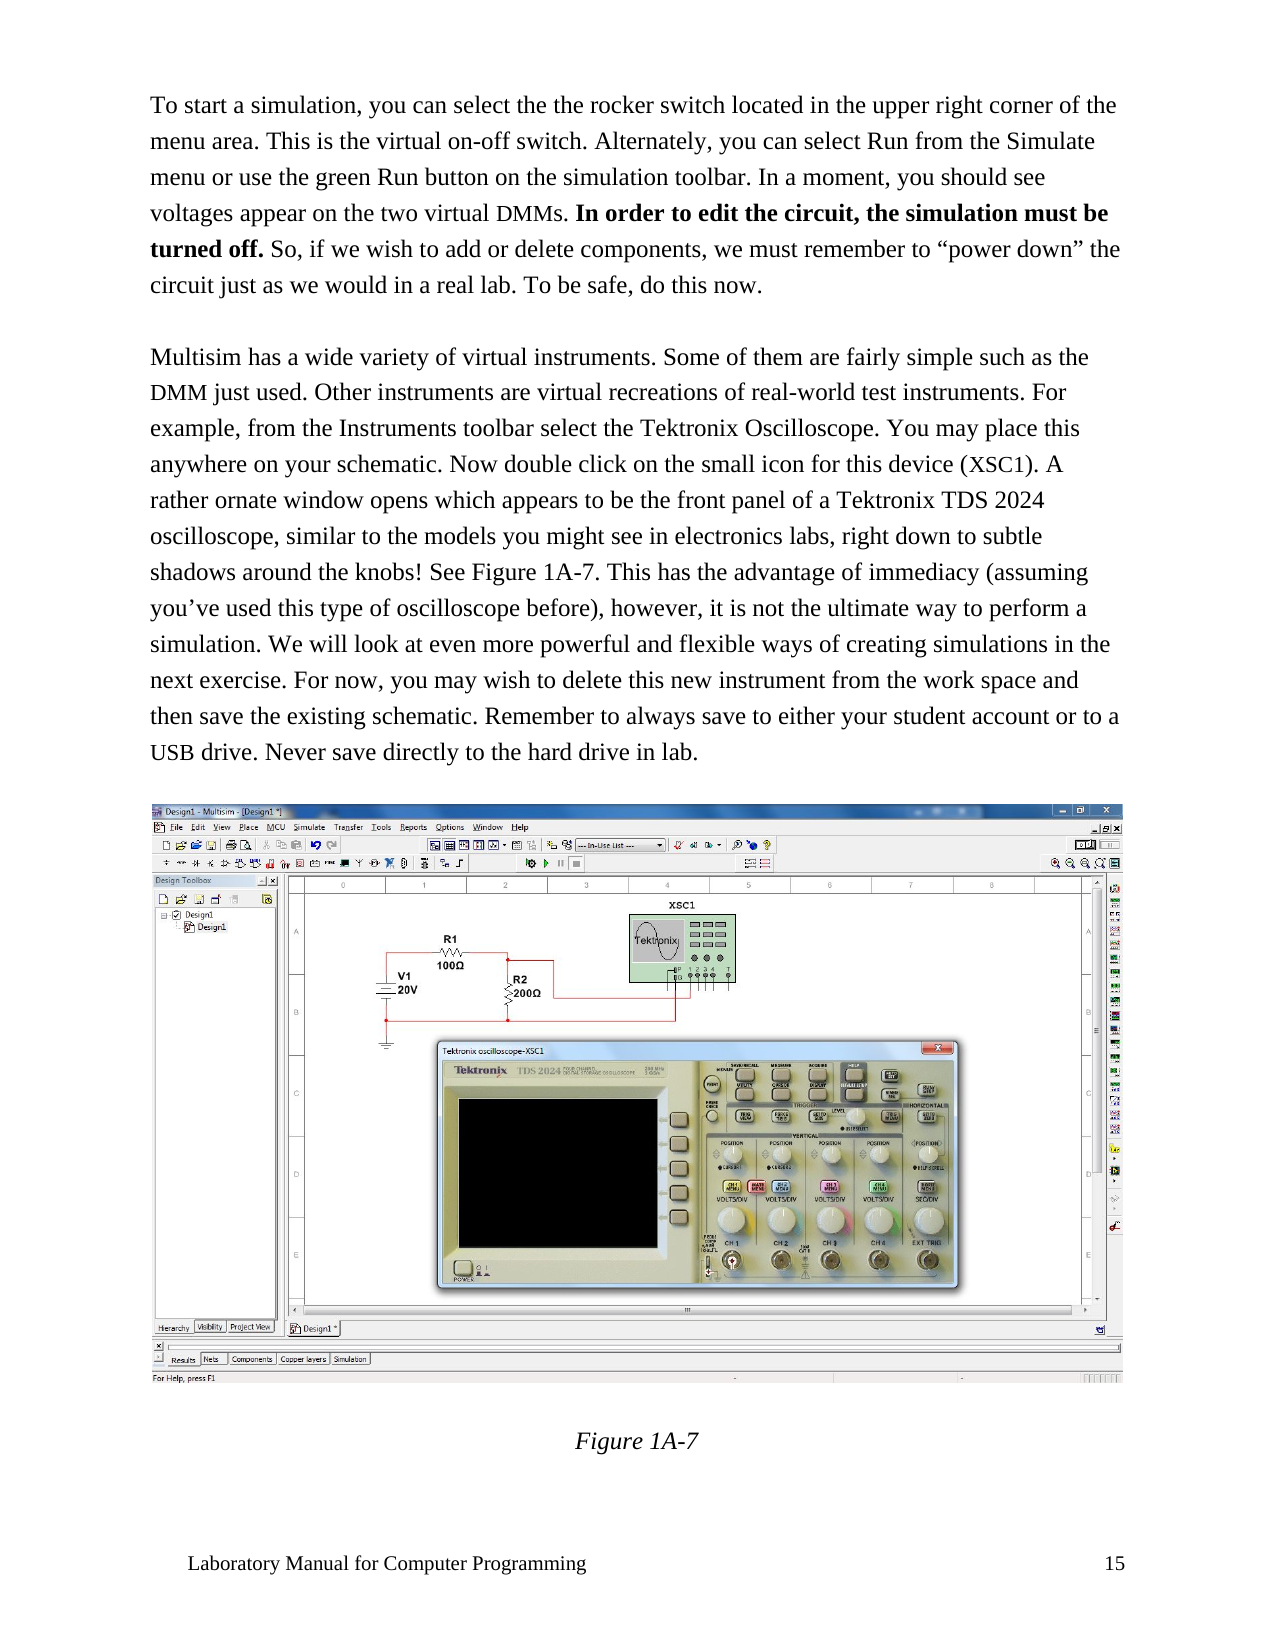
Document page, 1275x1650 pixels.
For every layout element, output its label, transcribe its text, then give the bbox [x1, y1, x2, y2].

picture [152, 804, 1123, 1383]
text Figure 1A-7 [150, 1426, 1125, 1454]
text To start a simulation, you can select the the rocker switch located in the upper right corner of the menu area. This is the virtual on-off switch. Alternately, you can select Run from the Simulate menu or use the green Run button on the simulation toolbar. In a moment, you should see voltages appear on the two virtual DMMs. In order to edit the circuit, the simulation must be turned off. So, if we wish to add or delete components, we must remember to “power down” the circuit just as we would in a real lab. To be safe, do this now. [150, 90, 1125, 298]
text Multisim has a wide variety of virtual instruments. Some of them are fairly simple such as the DMM just used. Other instruments are virtual recreations of real-world test instruments. For example, from the Instruments toolbar select the Tektronix Oscilloscope. You may place this anywhere on your schematic. Now double click on the small icon for this device (XSC1). A rather ornate window opens which appears to be the front panel of a Tektronix TDS 2024 oscilloscope, similar to the models you might see in electronics labs, right down to subtle shadows around the knobs! See Figure 1A-7. This has the advantage of immediacy (assuming you’ve used this type of oscilloscope before), however, it is not the ultimate way to perform a simulation. We will look at even more powerful and flexible ways of creating simulations in the next exercise. For now, you may wish to delete this new instrument from the work space and then save the existing schematic. Remember to always save to either your student account or to a USB drive. Never save directly to the hard drive in lab. [150, 342, 1125, 766]
